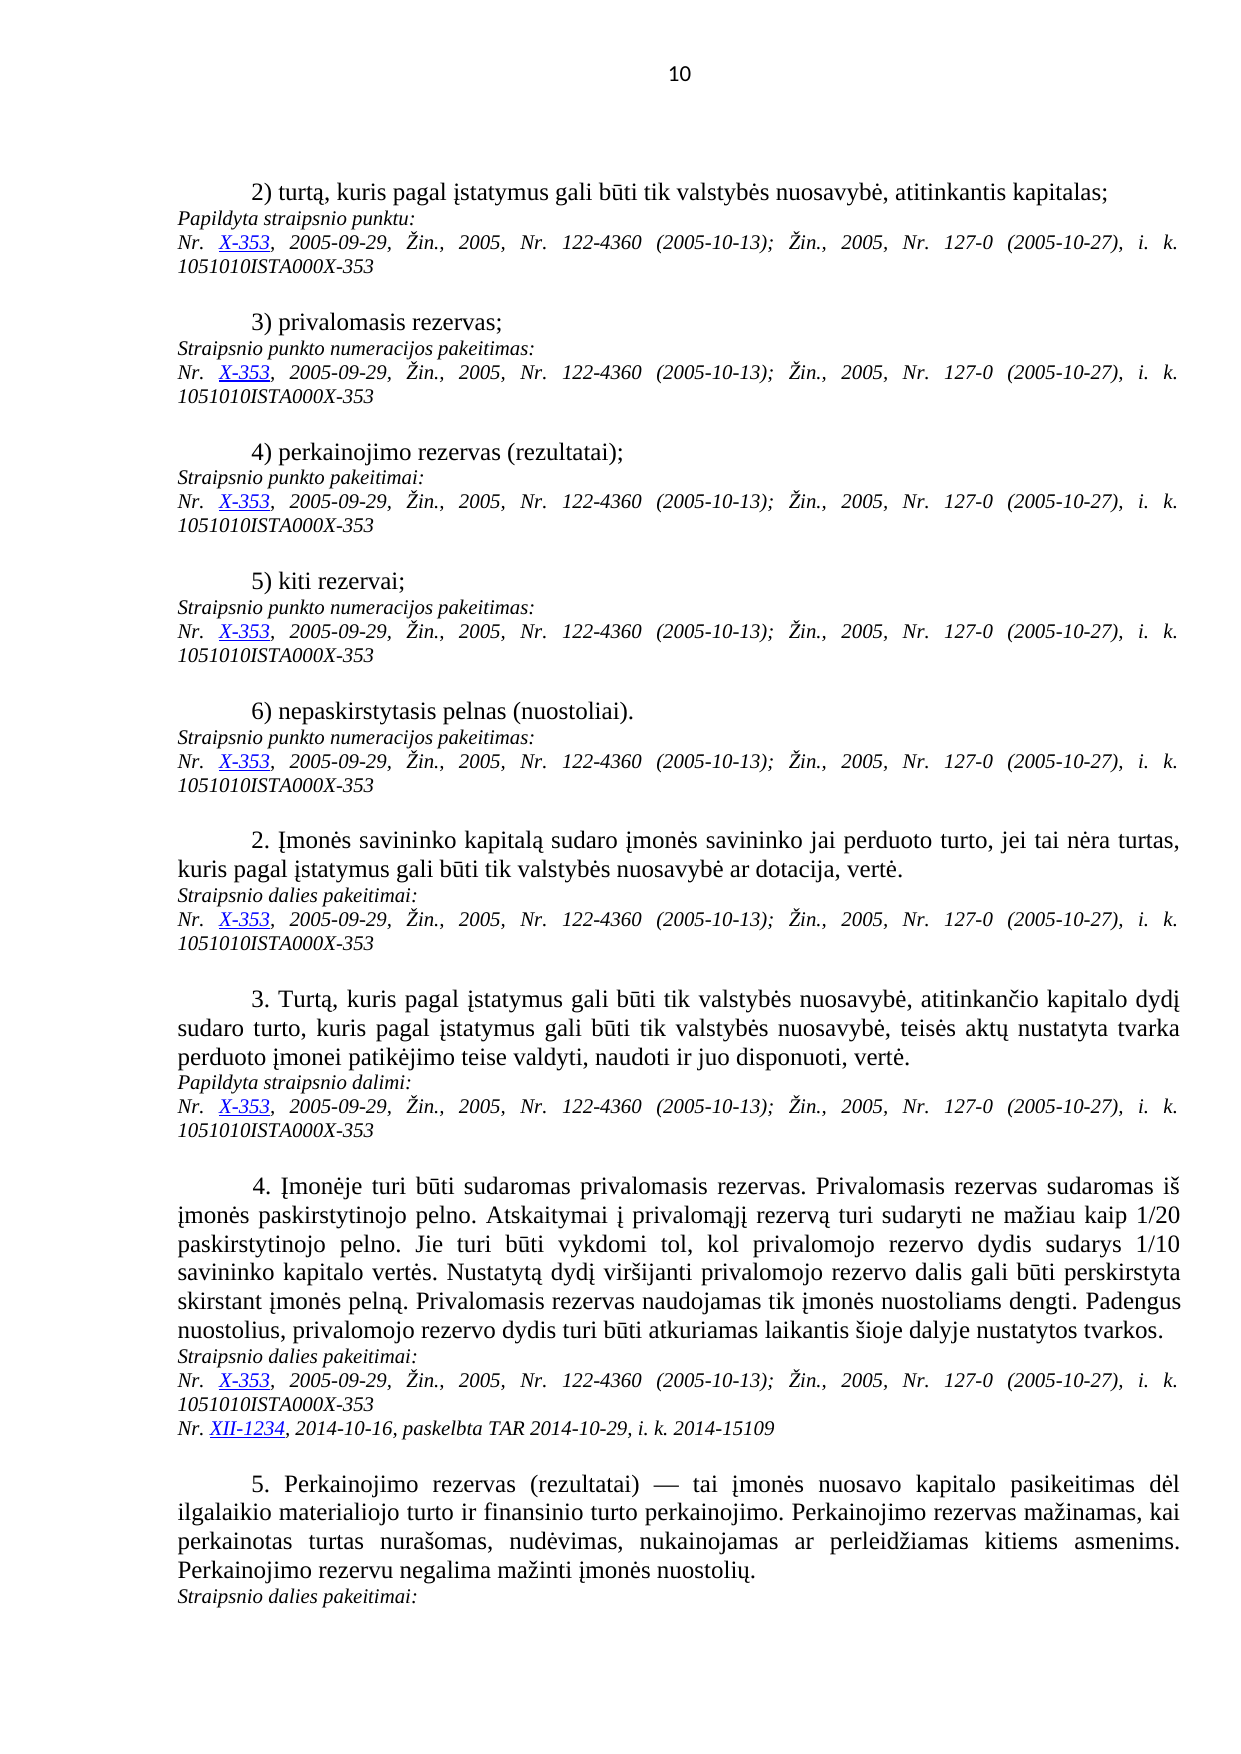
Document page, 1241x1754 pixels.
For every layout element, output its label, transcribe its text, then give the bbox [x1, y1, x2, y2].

text 4) perkainojimo rezervas (rezultatai); [177, 437, 1181, 465]
text 4. Įmonėje turi būti sudaromas privalomasis rezervas. Privalomasis rezervas sudaromas iš įmonės paskirstytinojo pelno. Atskaitymai į privalomąjį rezervą turi sudaryti ne mažiau kaip 1/20 paskirstytinojo pelno. Jie turi būti vykdomi tol, kol privalomojo rezervo dydis sudarys 1/10 savininko kapitalo vertės. Nustatytą dydį viršijanti privalomojo rezervo dalis gali būti perskirstyta skirstant įmonės pelną. Privalomasis rezervas naudojamas tik įmonės nuostoliams dengti. Padengus nuostolius, privalomojo rezervo dydis turi būti atkuriamas laikantis šioje dalyje nustatytos tvarkos. [177, 1171, 1181, 1344]
text Straipsnio dalies pakeitimai: [177, 1584, 1181, 1608]
text Straipsnio punkto numeracijos pakeitimas: [177, 595, 1181, 619]
text 5. Perkainojimo rezervas (rezultatai) — tai įmonės nuosavo kapitalo pasikeitimas dėl ilgalaikio materialiojo turto ir finansinio turto perkainojimo. Perkainojimo rezervas mažinamas, kai perkainotas turtas nurašomas, nudėvimas, nukainojamas ar perleidžiamas kitiems asmenims. Perkainojimo rezervu negalima mažinti įmonės nuostolių. [177, 1469, 1181, 1584]
text Nr. X-353, 2005-09-29, Žin., 2005, Nr. 122-4360 (2005-10-13); Žin., 2005, Nr. 127-0 (2005-10-27), i. k. 1051010ISTA000X-353 [177, 230, 1181, 278]
text Straipsnio dalies pakeitimai: [177, 883, 1181, 907]
text Nr. XII-1234, 2014-10-16, paskelbta TAR 2014-10-29, i. k. 2014-15109 [177, 1416, 1181, 1440]
text Nr. X-353, 2005-09-29, Žin., 2005, Nr. 122-4360 (2005-10-13); Žin., 2005, Nr. 127-0 (2005-10-27), i. k. 1051010ISTA000X-353 [177, 360, 1181, 408]
text Straipsnio punkto numeracijos pakeitimas: [177, 725, 1181, 749]
text 5) kiti rezervai; [177, 566, 1181, 595]
text Nr. X-353, 2005-09-29, Žin., 2005, Nr. 122-4360 (2005-10-13); Žin., 2005, Nr. 127-0 (2005-10-27), i. k. 1051010ISTA000X-353 [177, 1368, 1181, 1416]
text Straipsnio punkto numeracijos pakeitimas: [177, 336, 1181, 360]
text Straipsnio dalies pakeitimai: [177, 1344, 1181, 1368]
text Papildyta straipsnio dalimi: [177, 1070, 1181, 1094]
text 2) turtą, kuris pagal įstatymus gali būti tik valstybės nuosavybė, atitinkantis kapitalas; [177, 177, 1181, 206]
text 2. Įmonės savininko kapitalą sudaro įmonės savininko jai perduoto turto, jei tai nėra turtas, kuris pagal įstatymus gali būti tik valstybės nuosavybė ar dotacija, vertė. [177, 826, 1181, 883]
text Nr. X-353, 2005-09-29, Žin., 2005, Nr. 122-4360 (2005-10-13); Žin., 2005, Nr. 127-0 (2005-10-27), i. k. 1051010ISTA000X-353 [177, 749, 1181, 797]
text Nr. X-353, 2005-09-29, Žin., 2005, Nr. 122-4360 (2005-10-13); Žin., 2005, Nr. 127-0 (2005-10-27), i. k. 1051010ISTA000X-353 [177, 489, 1181, 537]
text 6) nepaskirstytasis pelnas (nuostoliai). [177, 696, 1181, 725]
text 3. Turtą, kuris pagal įstatymus gali būti tik valstybės nuosavybė, atitinkančio kapitalo dydį sudaro turto, kuris pagal įstatymus gali būti tik valstybės nuosavybė, teisės aktų nustatyta tvarka perduoto įmonei patikėjimo teise valdyti, naudoti ir juo disponuoti, vertė. [177, 984, 1181, 1070]
text Straipsnio punkto pakeitimai: [177, 465, 1181, 489]
text Nr. X-353, 2005-09-29, Žin., 2005, Nr. 122-4360 (2005-10-13); Žin., 2005, Nr. 127-0 (2005-10-27), i. k. 1051010ISTA000X-353 [177, 907, 1181, 955]
text Nr. X-353, 2005-09-29, Žin., 2005, Nr. 122-4360 (2005-10-13); Žin., 2005, Nr. 127-0 (2005-10-27), i. k. 1051010ISTA000X-353 [177, 619, 1181, 667]
text Nr. X-353, 2005-09-29, Žin., 2005, Nr. 122-4360 (2005-10-13); Žin., 2005, Nr. 127-0 (2005-10-27), i. k. 1051010ISTA000X-353 [177, 1094, 1181, 1142]
text Papildyta straipsnio punktu: [177, 206, 1181, 230]
text 3) privalomasis rezervas; [177, 307, 1181, 336]
